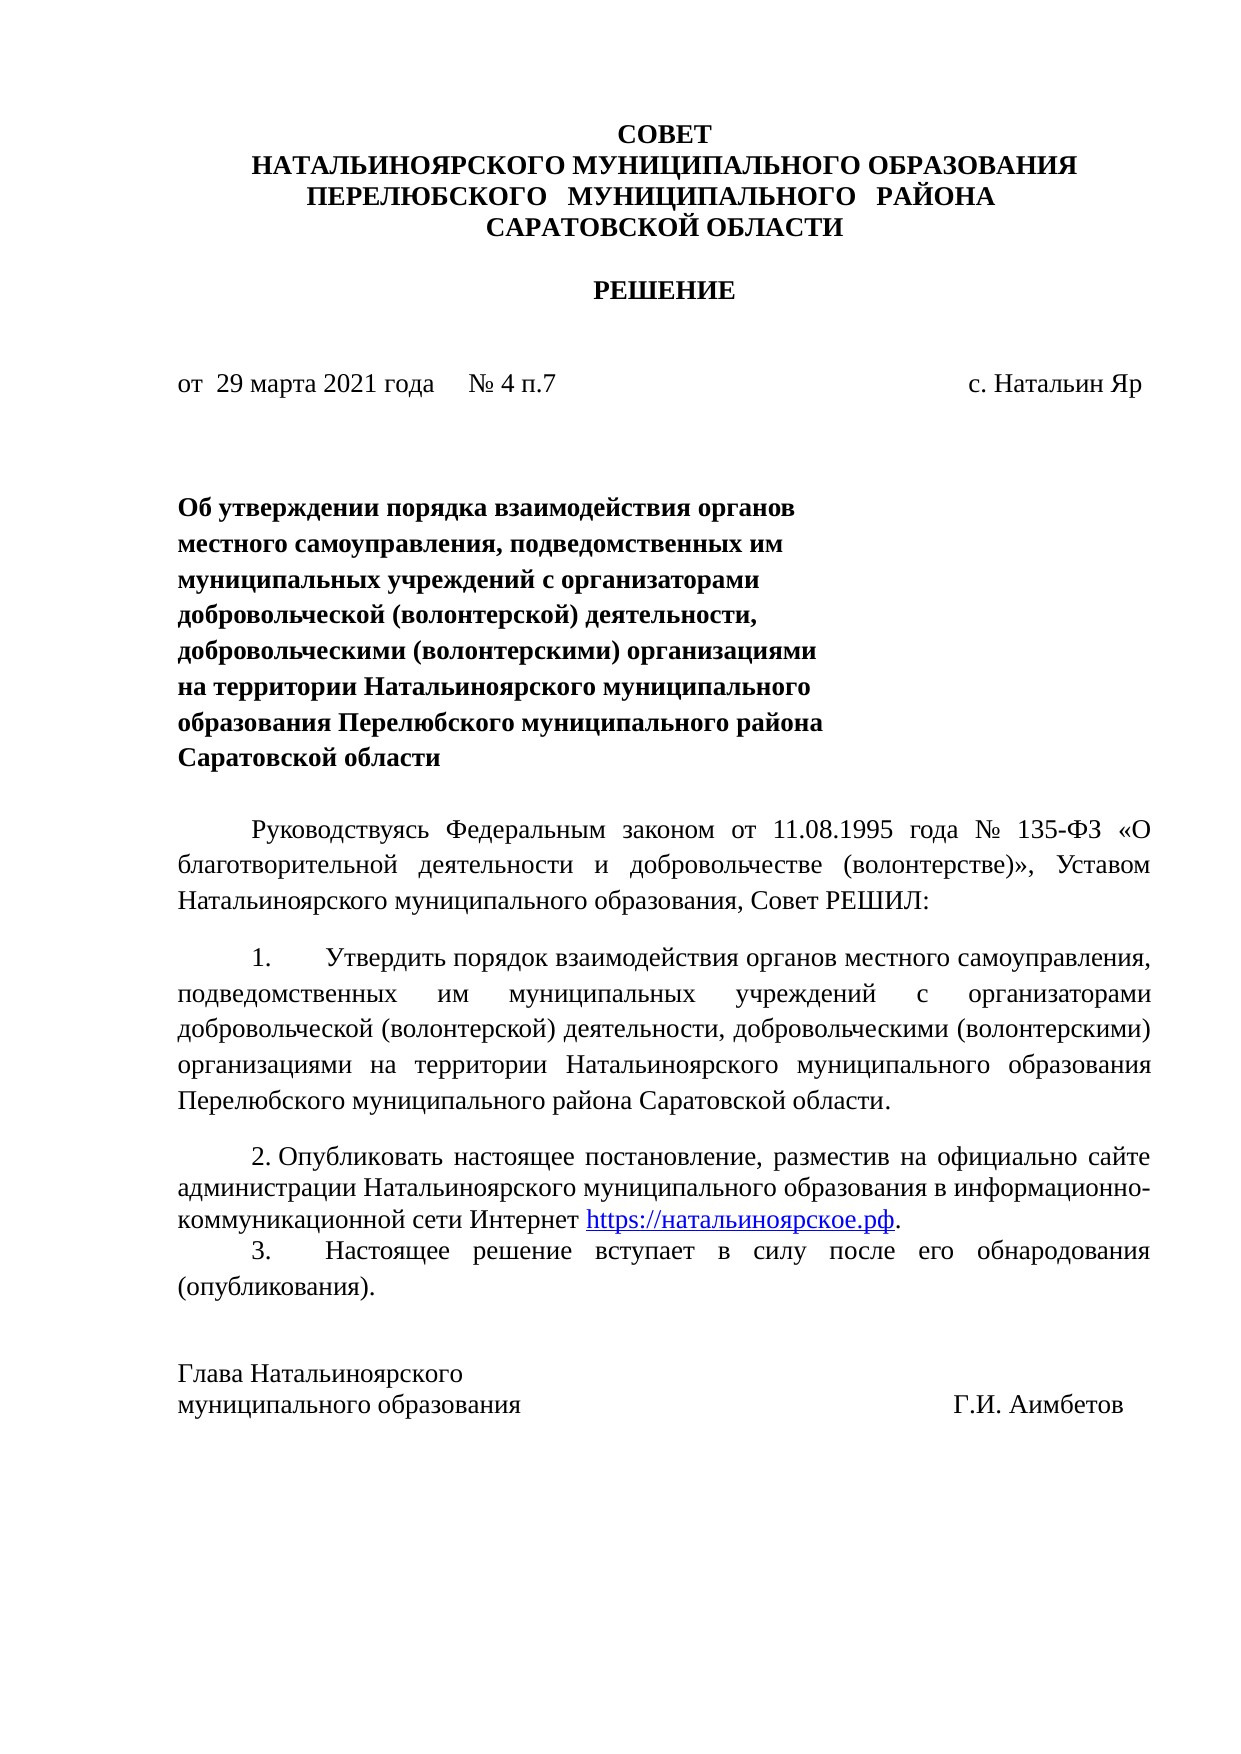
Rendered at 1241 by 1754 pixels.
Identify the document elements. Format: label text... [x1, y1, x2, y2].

text 3. Настоящее решение вступает в силу после его обнародования (опубликования). [177, 1234, 1152, 1301]
text Руководствуясь Федеральным законом от 11.08.1995 года № 135-ФЗ «О благотворительной деятельности и добровольчестве (волонтерстве)», Уставом Натальиноярского муниципального образования, Совет РЕШИЛ: [177, 813, 1152, 916]
text РЕШЕНИЕ [177, 274, 1152, 305]
text муниципальных учреждений с организаторами [177, 563, 1152, 594]
text местного самоуправления, подведомственных им [177, 527, 1152, 558]
text добровольческой (волонтерской) деятельности, [177, 598, 1152, 630]
text НАТАЛЬИНОЯРСКОГО МУНИЦИПАЛЬНОГО ОБРАЗОВАНИЯ [177, 149, 1152, 180]
text от 29 марта 2021 года № 4 п.7 с. Натальин Яр [177, 367, 1152, 398]
text образования Перелюбского муниципального района [177, 706, 1152, 737]
text 2. Опубликовать настоящее постановление, разместив на официально сайте администрации Натальиноярского муниципального образования в информационно-коммуникационной сети Интернет https://натальиноярское.рф. [177, 1140, 1152, 1234]
text ПЕРЕЛЮБСКОГО МУНИЦИПАЛЬНОГО РАЙОНА [177, 180, 1152, 212]
text СОВЕТ [177, 118, 1152, 149]
text САРАТОВСКОЙ ОБЛАСТИ [177, 212, 1152, 243]
text на территории Натальиноярского муниципального [177, 670, 1152, 701]
text Об утверждении порядка взаимодействия органов [177, 491, 1152, 522]
text Глава Натальиноярского [177, 1357, 1152, 1388]
text Саратовской области [177, 741, 1152, 773]
text 1. Утвердить порядок взаимодействия органов местного самоуправления, подведомственных им муниципальных учреждений с организаторами добровольческой (волонтерской) деятельности, добровольческими (волонтерскими) организациями на территории Натальиноярского муниципального образования Перелюбского муниципального района Саратовской области. [177, 941, 1152, 1115]
text добровольческими (волонтерскими) организациями [177, 634, 1152, 665]
text муниципального образования Г.И. Аимбетов [177, 1388, 1152, 1419]
